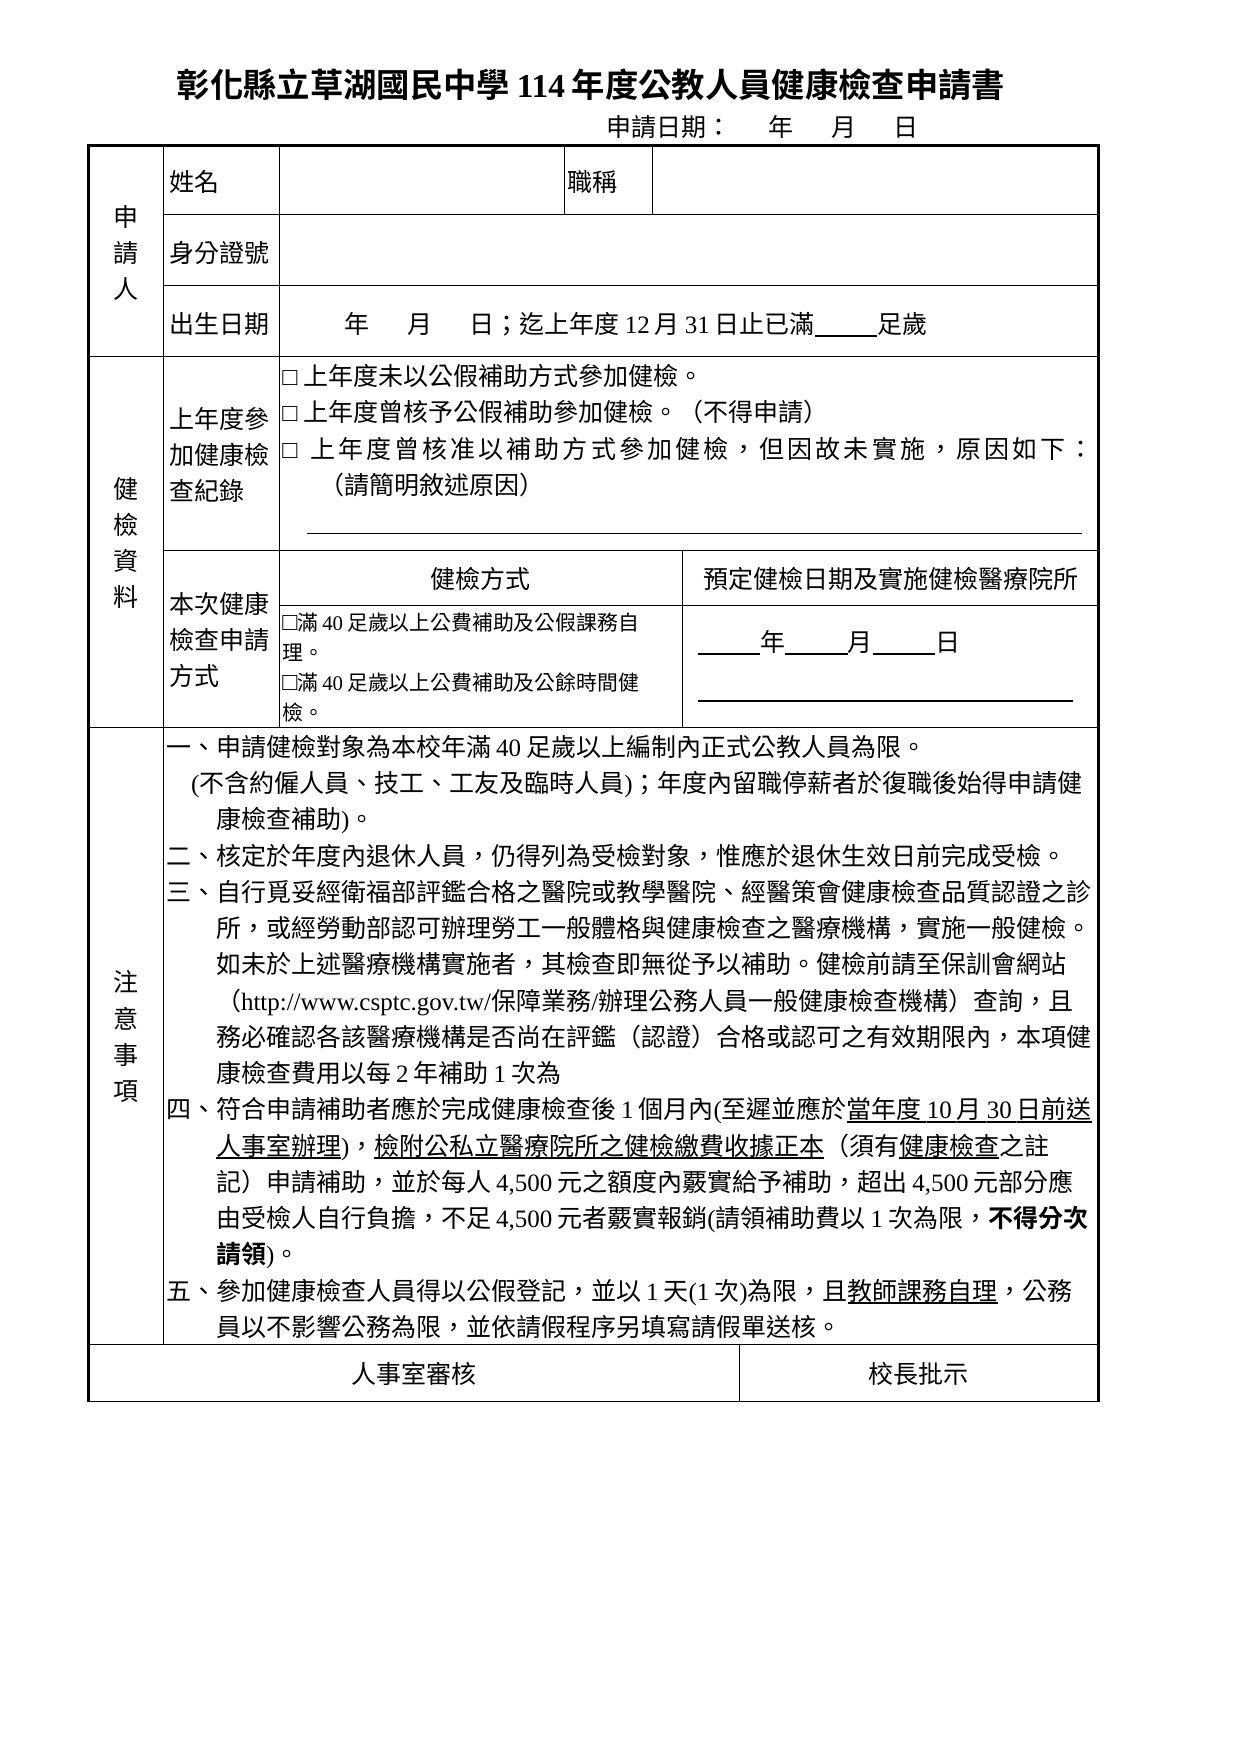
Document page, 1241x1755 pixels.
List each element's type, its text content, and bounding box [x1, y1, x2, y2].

table_cell 健檢方式 [280, 551, 682, 605]
table_cell 一、申請健檢對象為本校年滿40足歲以上編制內正式公教人員為限。 (不含約僱人員、技工、工友及臨時人員)；年度內留職停薪者於復職後始得申請健康檢查補助)。 二、核定於年度內退休人員，仍得列為受檢對象，惟應於退休生效日前完成受檢。 三、自行覓妥經衛福部評鑑合格之醫院或教學醫院、經醫策會健康檢查品質認證之診所，或經勞動部認可辦理勞工一般體格與健康檢查之醫療機構，實施一般健檢。如未於上述醫療機構實施者，其檢查即無從予以補助。健檢前請至保訓會網站（http://www.csptc.gov.tw/保障業務/辦理公務人員一般健康檢查機構）查詢，且務必確認各該醫療機構是否尚在評鑑（認證）合格或認可之有效期限內，本項健康檢查費用以每2年補助1次為 四、符合申請補助者應於完成健康檢查後1個月內(至遲並應於當年度10月30日前送人事室辦理)，檢附公私立醫療院所之健檢繳費收據正本（須有健康檢查之註記）申請補助，並於每人4,500元之額度內覈實給予補助，超出4,500元部分應由受檢人自行負擔，不足4,500元者覈實報銷(請領補助費以1次為限，不得分次請領)。 五、參加健康檢查人員得以公假登記，並以1天(1次)為限，且教師課務自理，公務員以不影響公務為限，並依請假程序另填寫請假單送核。 [164, 728, 1097, 1343]
table_cell [280, 215, 1097, 285]
table_cell 本次健康檢查申請方式 [164, 551, 279, 727]
table_cell 年 月 日；迄上年度12月31日止已滿 足歲 [280, 286, 1097, 356]
table_header 職稱 [565, 147, 652, 214]
table_cell 健 檢 資 料 [90, 357, 163, 727]
table_cell 預定健檢日期及實施健檢醫療院所 [683, 551, 1097, 605]
table_header [280, 147, 564, 214]
table_cell 校長批示 [740, 1345, 1097, 1401]
table_header 姓名 [164, 147, 279, 214]
table_cell □ 上年度未以公假補助方式參加健檢。 □ 上年度曾核予公假補助參加健檢。（不得申請） □ 上年度曾核准以補助方式參加健檢，但因故未實施，原因如下： （請簡明敘述原因） [280, 357, 1097, 550]
table_cell 人事室審核 [90, 1345, 739, 1401]
table_cell 注 意 事 項 [90, 728, 163, 1343]
table_cell 出生日期 [164, 286, 279, 356]
table_cell 年 月 日 [683, 606, 1097, 727]
table_header [653, 147, 1097, 214]
text 申請日期： 年 月 日 [89, 107, 1093, 143]
table_cell □滿40足歲以上公費補助及公假課務自理。 □滿40足歲以上公費補助及公餘時間健檢。 [280, 606, 682, 727]
text 彰化縣立草湖國民中學114年度公教人員健康檢查申請書 [89, 59, 1093, 107]
table_cell 上年度參加健康檢查紀錄 [164, 357, 279, 550]
table_header 申 請 人 [90, 147, 163, 356]
table_cell 身分證號 [164, 215, 279, 285]
